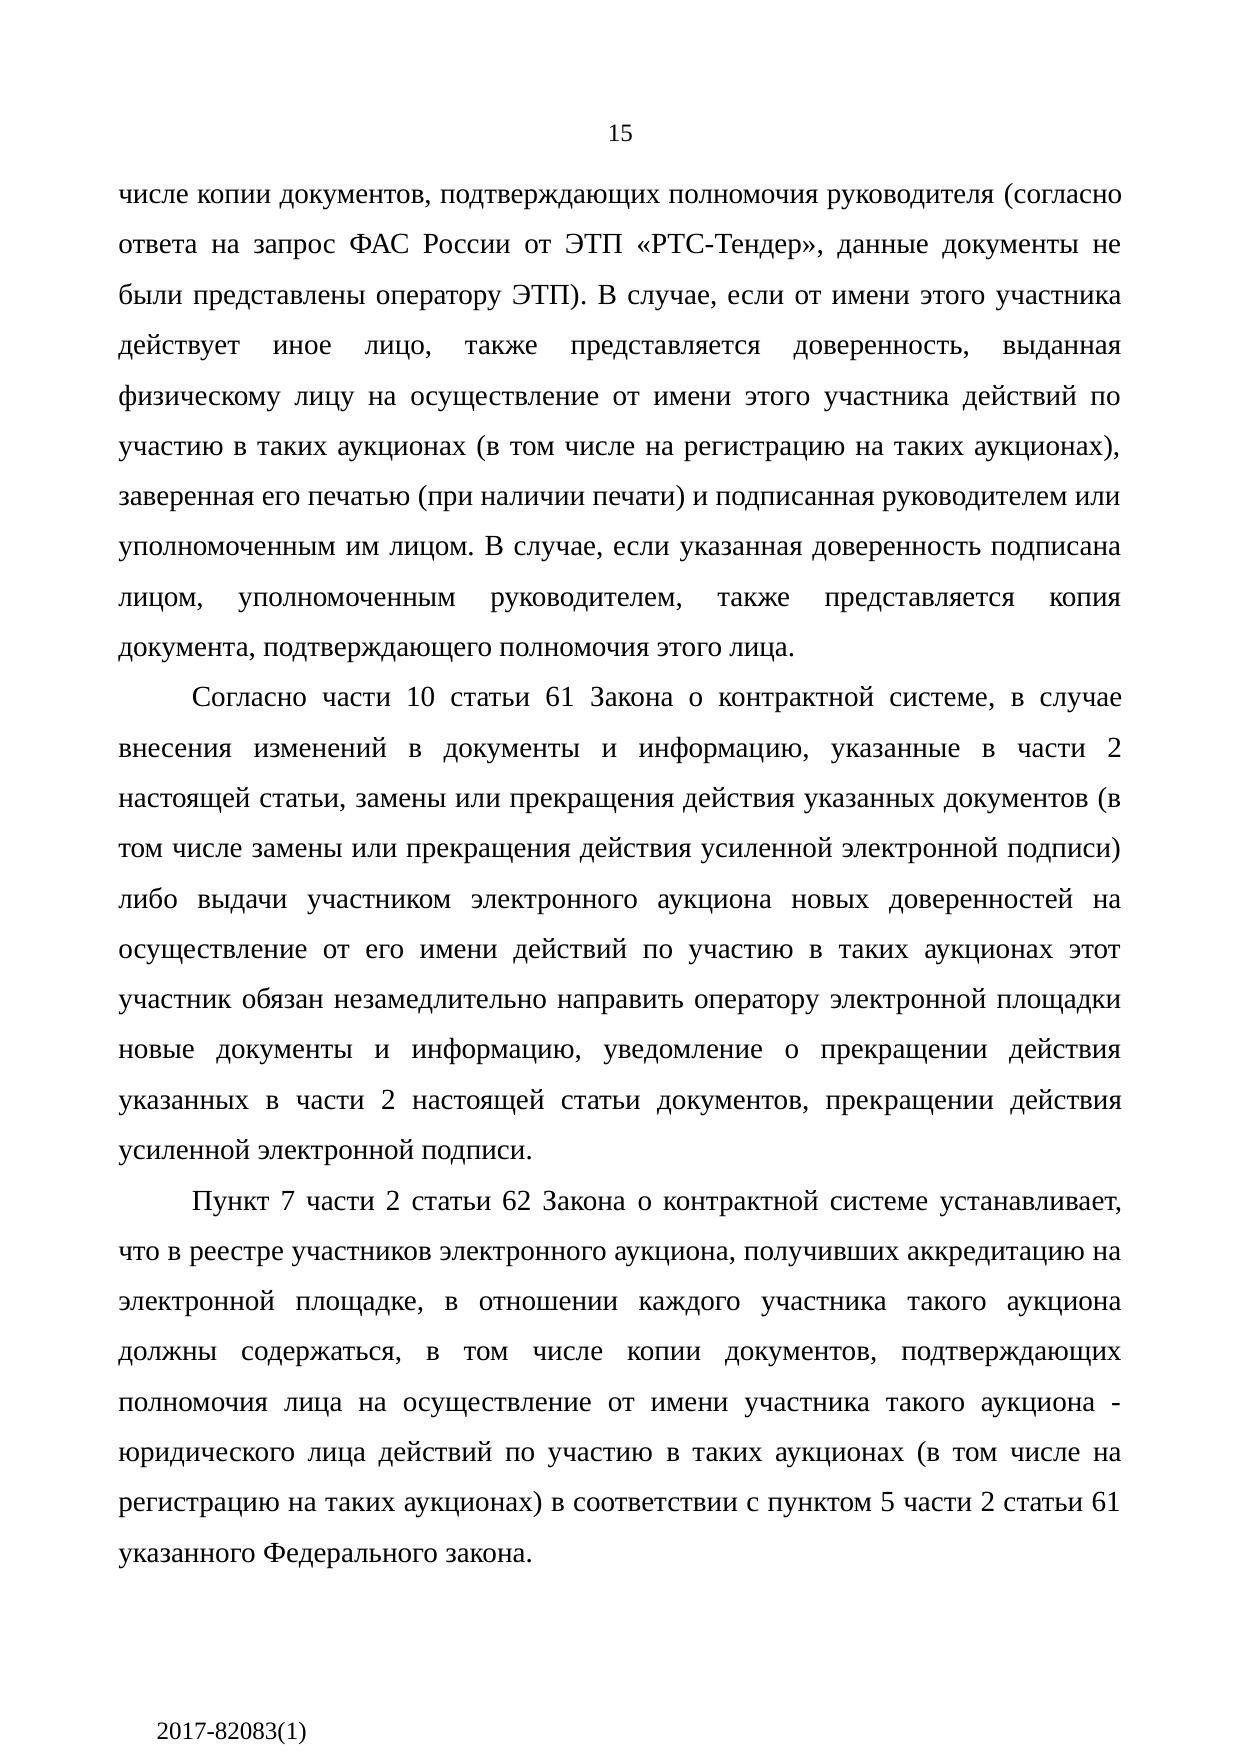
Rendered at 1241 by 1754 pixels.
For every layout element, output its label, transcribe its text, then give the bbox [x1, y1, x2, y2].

text Пункт 7 части 2 статьи 62 Закона о контрактной системе устанавливает, что в реестре участников электронного аукциона, получивших аккредитацию на электронной площадке, в отношении каждого участника такого аукциона должны содержаться, в том числе копии документов, подтверждающих полномочия лица на осуществление от имени участника такого аукциона - юридического лица действий по участию в таких аукционах (в том числе на регистрацию на таких аукционах) в соответствии с пунктом 5 части 2 статьи 61 указанного Федерального закона. [118, 1183, 1122, 1568]
text числе копии документов, подтверждающих полномочия руководителя (согласно ответа на запрос ФАС России от ЭТП «РТС-Тендер», данные документы не были представлены оператору ЭТП). В случае, если от имени этого участника действует иное лицо, также представляется доверенность, выданная физическому лицу на осуществление от имени этого участника действий по участию в таких аукционах (в том числе на регистрацию на таких аукционах), заверенная его печатью (при наличии печати) и подписанная руководителем или уполномоченным им лицом. В случае, если указанная доверенность подписана лицом, уполномоченным руководителем, также представляется копия документа, подтверждающего полномочия этого лица. [118, 176, 1122, 663]
text Согласно части 10 статьи 61 Закона о контрактной системе, в случае внесения изменений в документы и информацию, указанные в части 2 настоящей статьи, замены или прекращения действия указанных документов (в том числе замены или прекращения действия усиленной электронной подписи) либо выдачи участником электронного аукциона новых доверенностей на осуществление от его имени действий по участию в таких аукционах этот участник обязан незамедлительно направить оператору электронной площадки новые документы и информацию, уведомление о прекращении действия указанных в части 2 настоящей статьи документов, прекращении действия усиленной электронной подписи. [118, 679, 1122, 1166]
